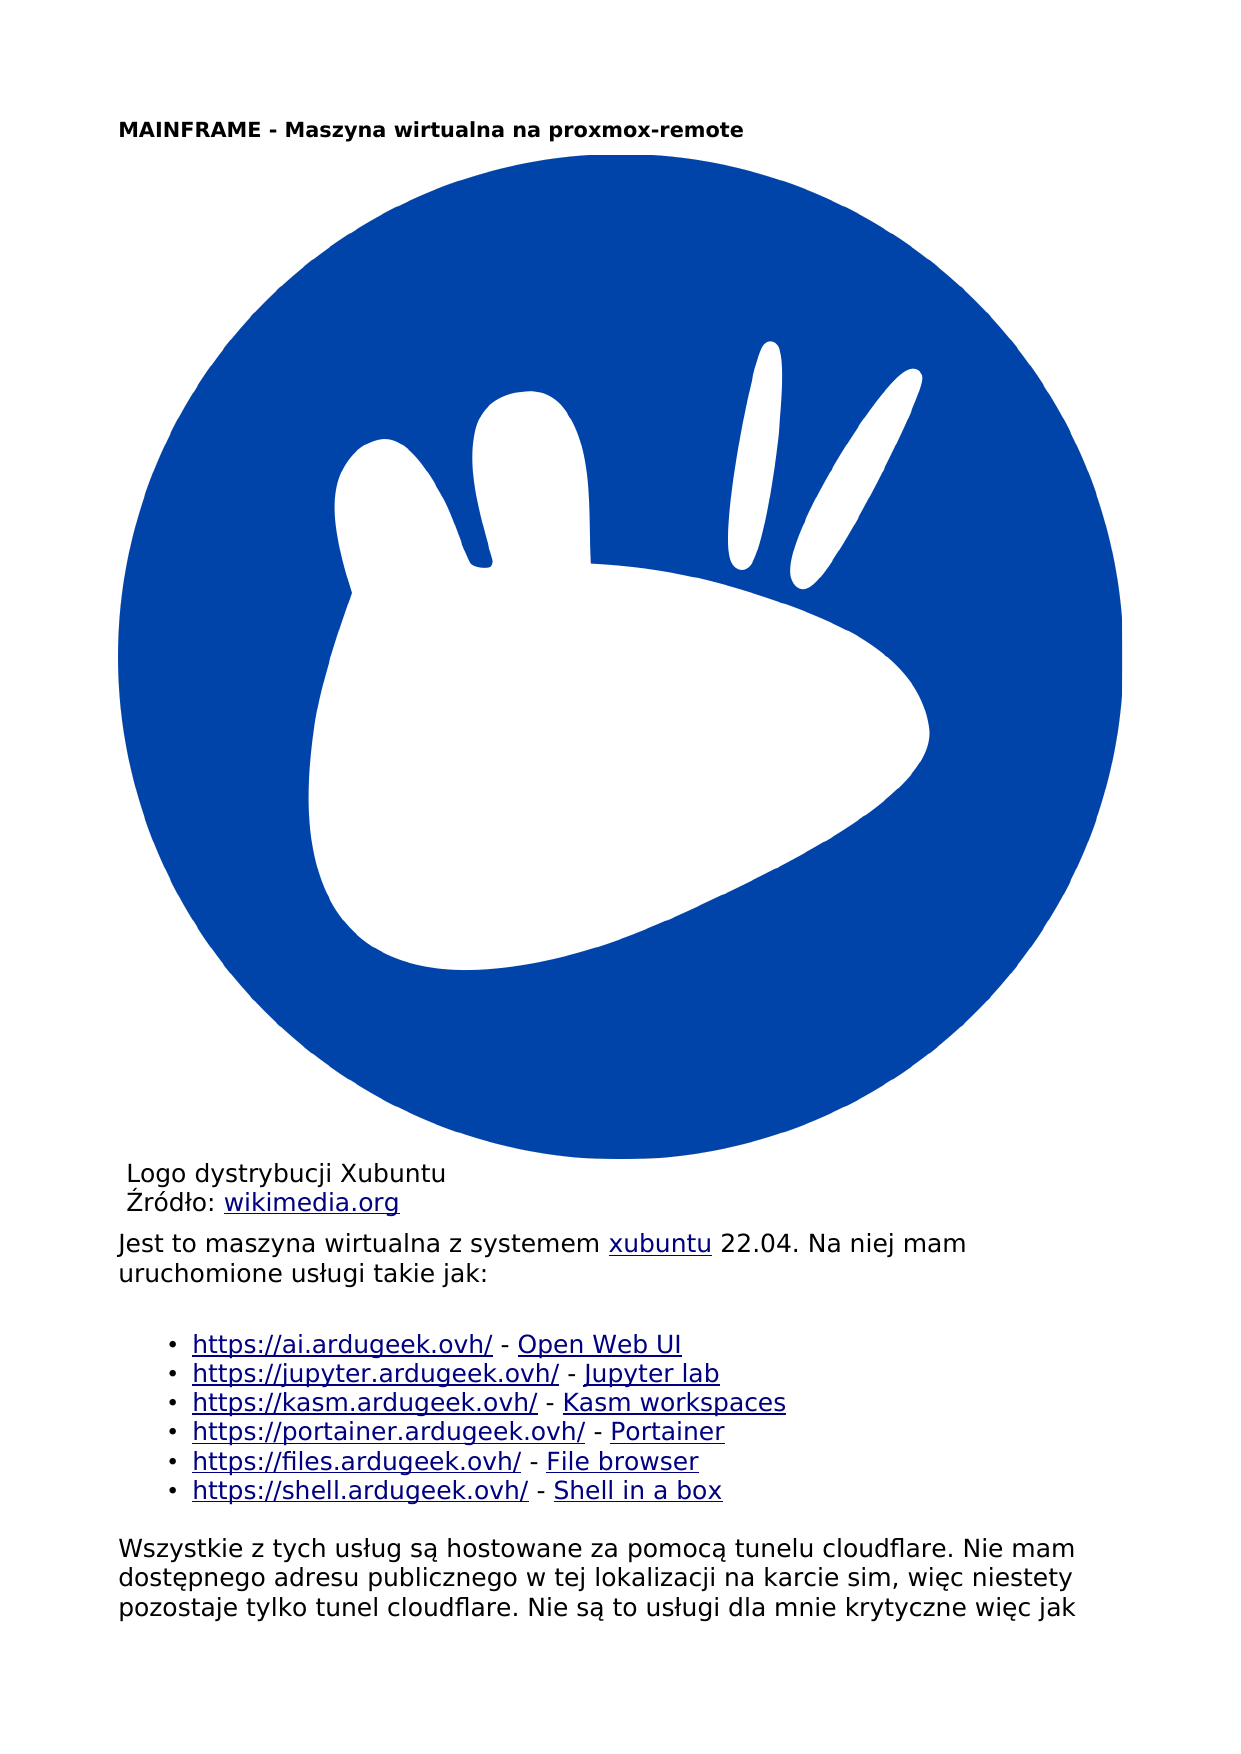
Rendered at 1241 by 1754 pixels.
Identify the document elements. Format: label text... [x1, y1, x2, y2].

subtitle MAINFRAME - Maszyna wirtualna na proxmox-remote [118, 118, 1122, 142]
picture [118, 155, 1123, 1159]
list https://portainer.ardugeek.ovh/ - Portainer [177, 1417, 1122, 1447]
text Wszystkie z tych usług są hostowane za pomocą tunelu cloudflare. Nie mam dostępnego adresu publicznego w tej lokalizacji na karcie sim, więc niestety pozostaje tylko tunel cloudflare. Nie są to usługi dla mnie krytyczne więc jak [118, 1534, 1122, 1622]
text Jest to maszyna wirtualna z systemem xubuntu 22.04. Na niej mam uruchomione usługi takie jak: [118, 1230, 1122, 1288]
list https://kasm.ardugeek.ovh/ - Kasm workspaces [177, 1388, 1122, 1417]
list https://ai.ardugeek.ovh/ - Open Web UI [177, 1330, 1122, 1359]
text Logo dystrybucji Xubuntu Źródło: wikimedia.org [118, 1159, 1122, 1217]
list https://jupyter.ardugeek.ovh/ - Jupyter lab [177, 1359, 1122, 1388]
list https://shell.ardugeek.ovh/ - Shell in a box [177, 1476, 1122, 1505]
list https://files.ardugeek.ovh/ - File browser [177, 1447, 1122, 1476]
